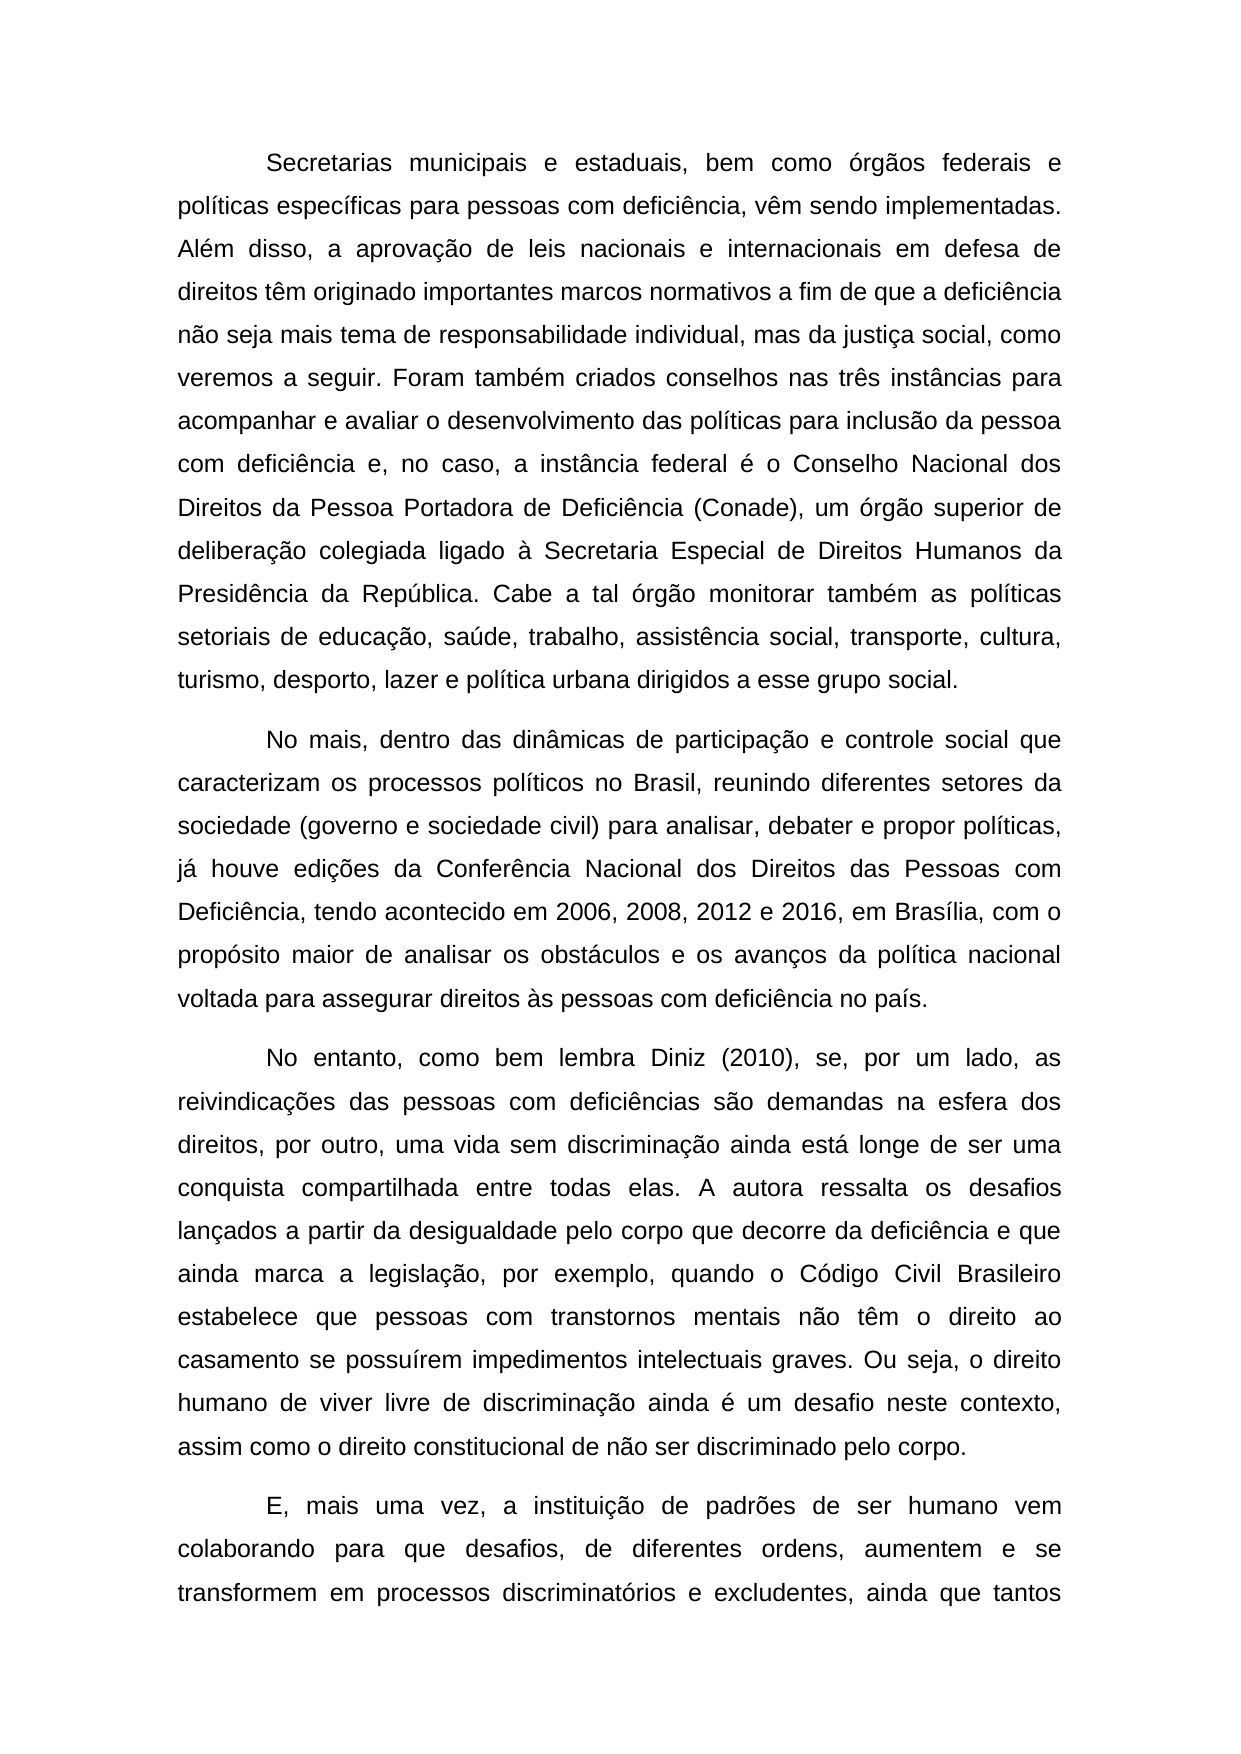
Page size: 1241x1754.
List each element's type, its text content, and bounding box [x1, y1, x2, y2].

text No mais, dentro das dinâmicas de participação e controle social que caracterizam os processos políticos no Brasil, reunindo diferentes setores da sociedade (governo e sociedade civil) para analisar, debater e propor políticas, já houve edições da Conferência Nacional dos Direitos das Pessoas com Deficiência, tendo acontecido em 2006, 2008, 2012 e 2016, em Brasília, com o propósito maior de analisar os obstáculos e os avanços da política nacional voltada para assegurar direitos às pessoas com deficiência no país. [177, 725, 1063, 1012]
text Secretarias municipais e estaduais, bem como órgãos federais e políticas específicas para pessoas com deficiência, vêm sendo implementadas. Além disso, a aprovação de leis nacionais e internacionais em defesa de direitos têm originado importantes marcos normativos a fim de que a deficiência não seja mais tema de responsabilidade individual, mas da justiça social, como veremos a seguir. Foram também criados conselhos nas três instâncias para acompanhar e avaliar o desenvolvimento das políticas para inclusão da pessoa com deficiência e, no caso, a instância federal é o Conselho Nacional dos Direitos da Pessoa Portadora de Deficiência (Conade), um órgão superior de deliberação colegiada ligado à Secretaria Especial de Direitos Humanos da Presidência da República. Cabe a tal órgão monitorar também as políticas setoriais de educação, saúde, trabalho, assistência social, transporte, cultura, turismo, desporto, lazer e política urbana dirigidos a esse grupo social. [177, 148, 1063, 694]
text No entanto, como bem lembra Diniz (2010), se, por um lado, as reivindicações das pessoas com deficiências são demandas na esfera dos direitos, por outro, uma vida sem discriminação ainda está longe de ser uma conquista compartilhada entre todas elas. A autora ressalta os desafios lançados a partir da desigualdade pelo corpo que decorre da deficiência e que ainda marca a legislação, por exemplo, quando o Código Civil Brasileiro estabelece que pessoas com transtornos mentais não têm o direito ao casamento se possuírem impedimentos intelectuais graves. Ou seja, o direito humano de viver livre de discriminação ainda é um desafio neste contexto, assim como o direito constitucional de não ser discriminado pelo corpo. [177, 1043, 1063, 1460]
text E, mais uma vez, a instituição de padrões de ser humano vem colaborando para que desafios, de diferentes ordens, aumentem e se transformem em processos discriminatórios e excludentes, ainda que tantos [177, 1491, 1063, 1606]
